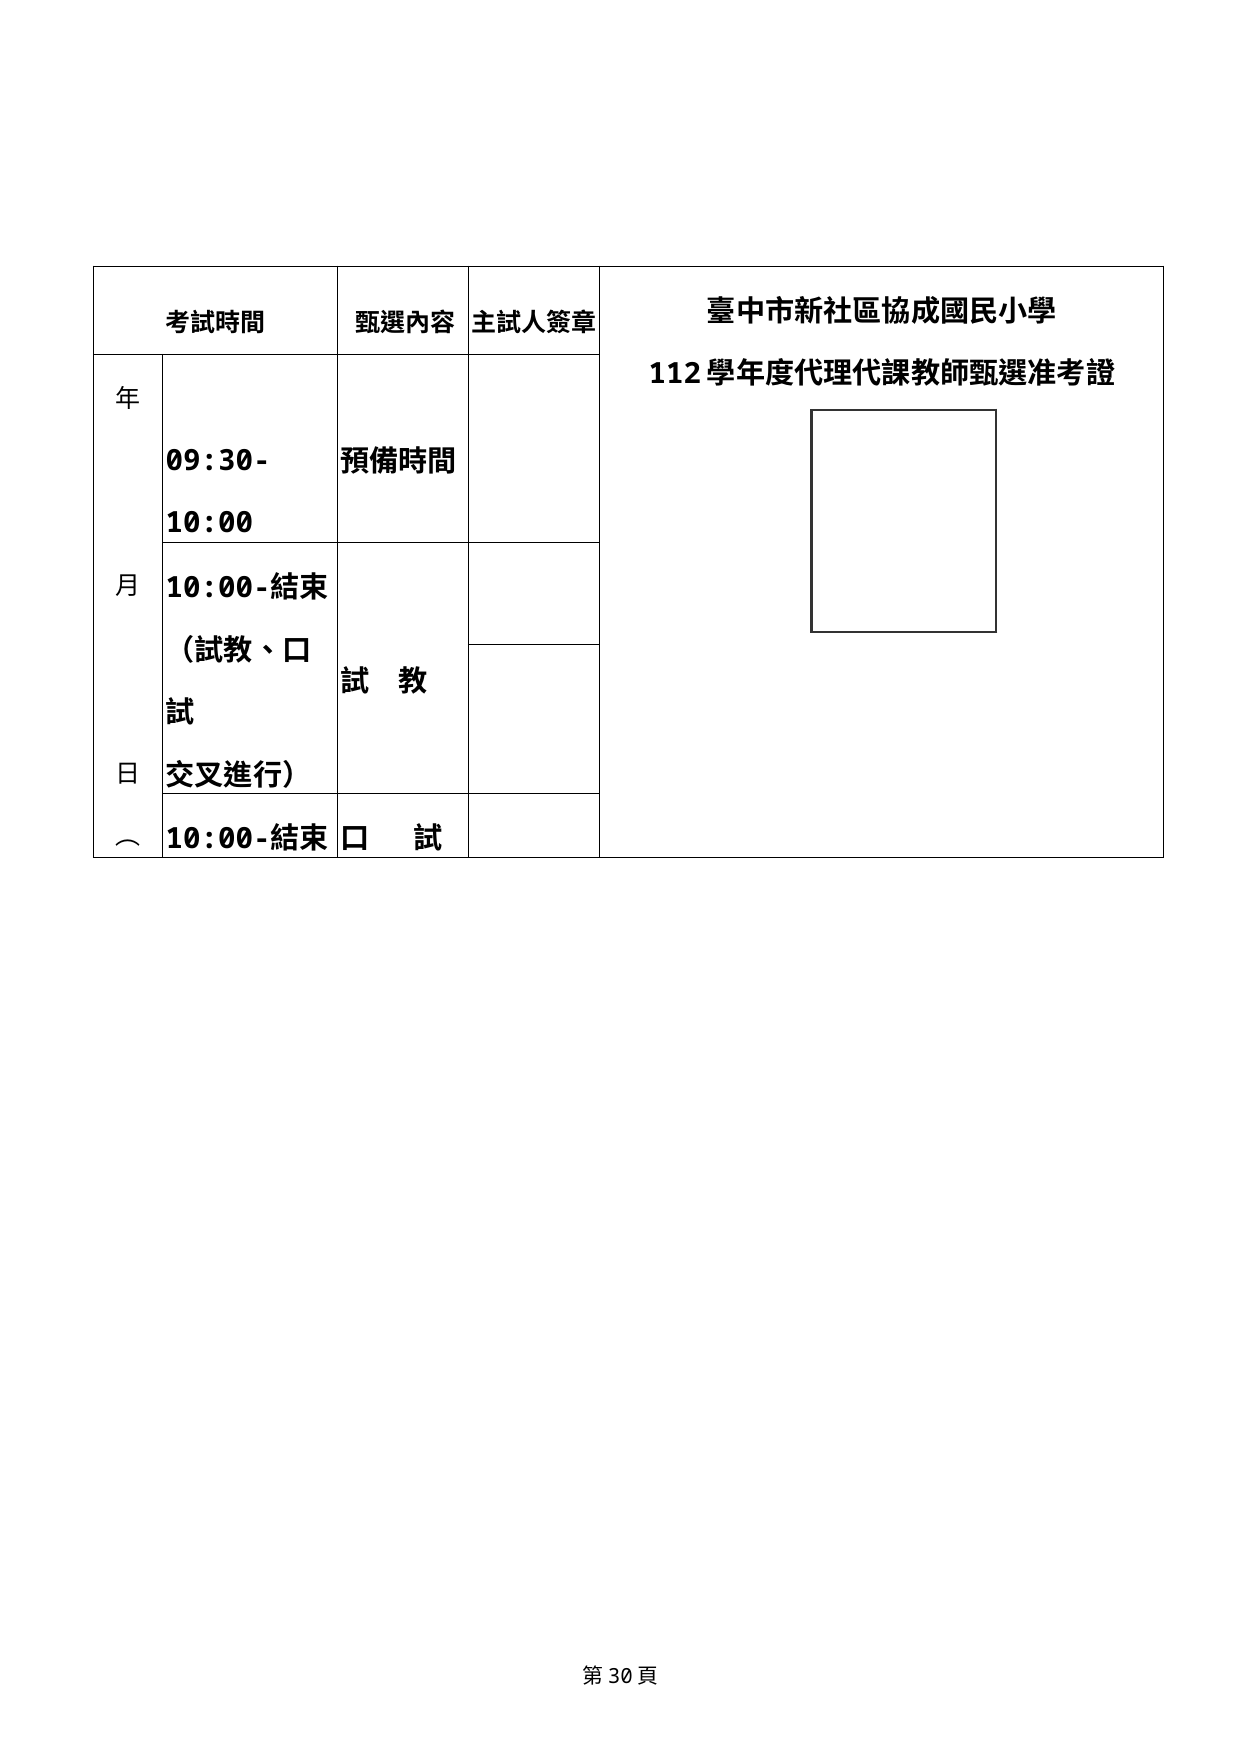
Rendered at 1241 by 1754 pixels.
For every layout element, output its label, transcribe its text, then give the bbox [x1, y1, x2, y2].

table_cell 10:00-結束 （試教、口試 交叉進行） [163, 543, 337, 793]
table_header 主試人簽章 [469, 267, 599, 354]
table_cell 口 試 [338, 794, 468, 857]
table_cell [469, 645, 599, 793]
table_cell [469, 355, 599, 542]
table_header 甄選內容 [338, 267, 468, 354]
table_cell 試 教 [338, 543, 468, 793]
table_header 考試時間 [94, 267, 337, 354]
table_cell [469, 543, 599, 644]
table_cell [469, 794, 599, 857]
table_cell 10:00-結束 [163, 794, 337, 857]
table_cell 預備時間 [338, 355, 468, 542]
table_cell 09:30-10:00 [163, 355, 337, 542]
table_cell 年 月 日 ︵ [94, 355, 162, 857]
table_header 臺中市新社區協成國民小學 112學年度代理代課教師甄選准考證 甄選類別： 普通班代理教師(育嬰留職停薪缺) 報名梯次：□第1次甄選 □第2次甄選 □第3次甄選 □第4次甄選 □第5次甄選 准考證號碼(考生勿填)： 姓 名(考生自填)： [600, 267, 1163, 857]
